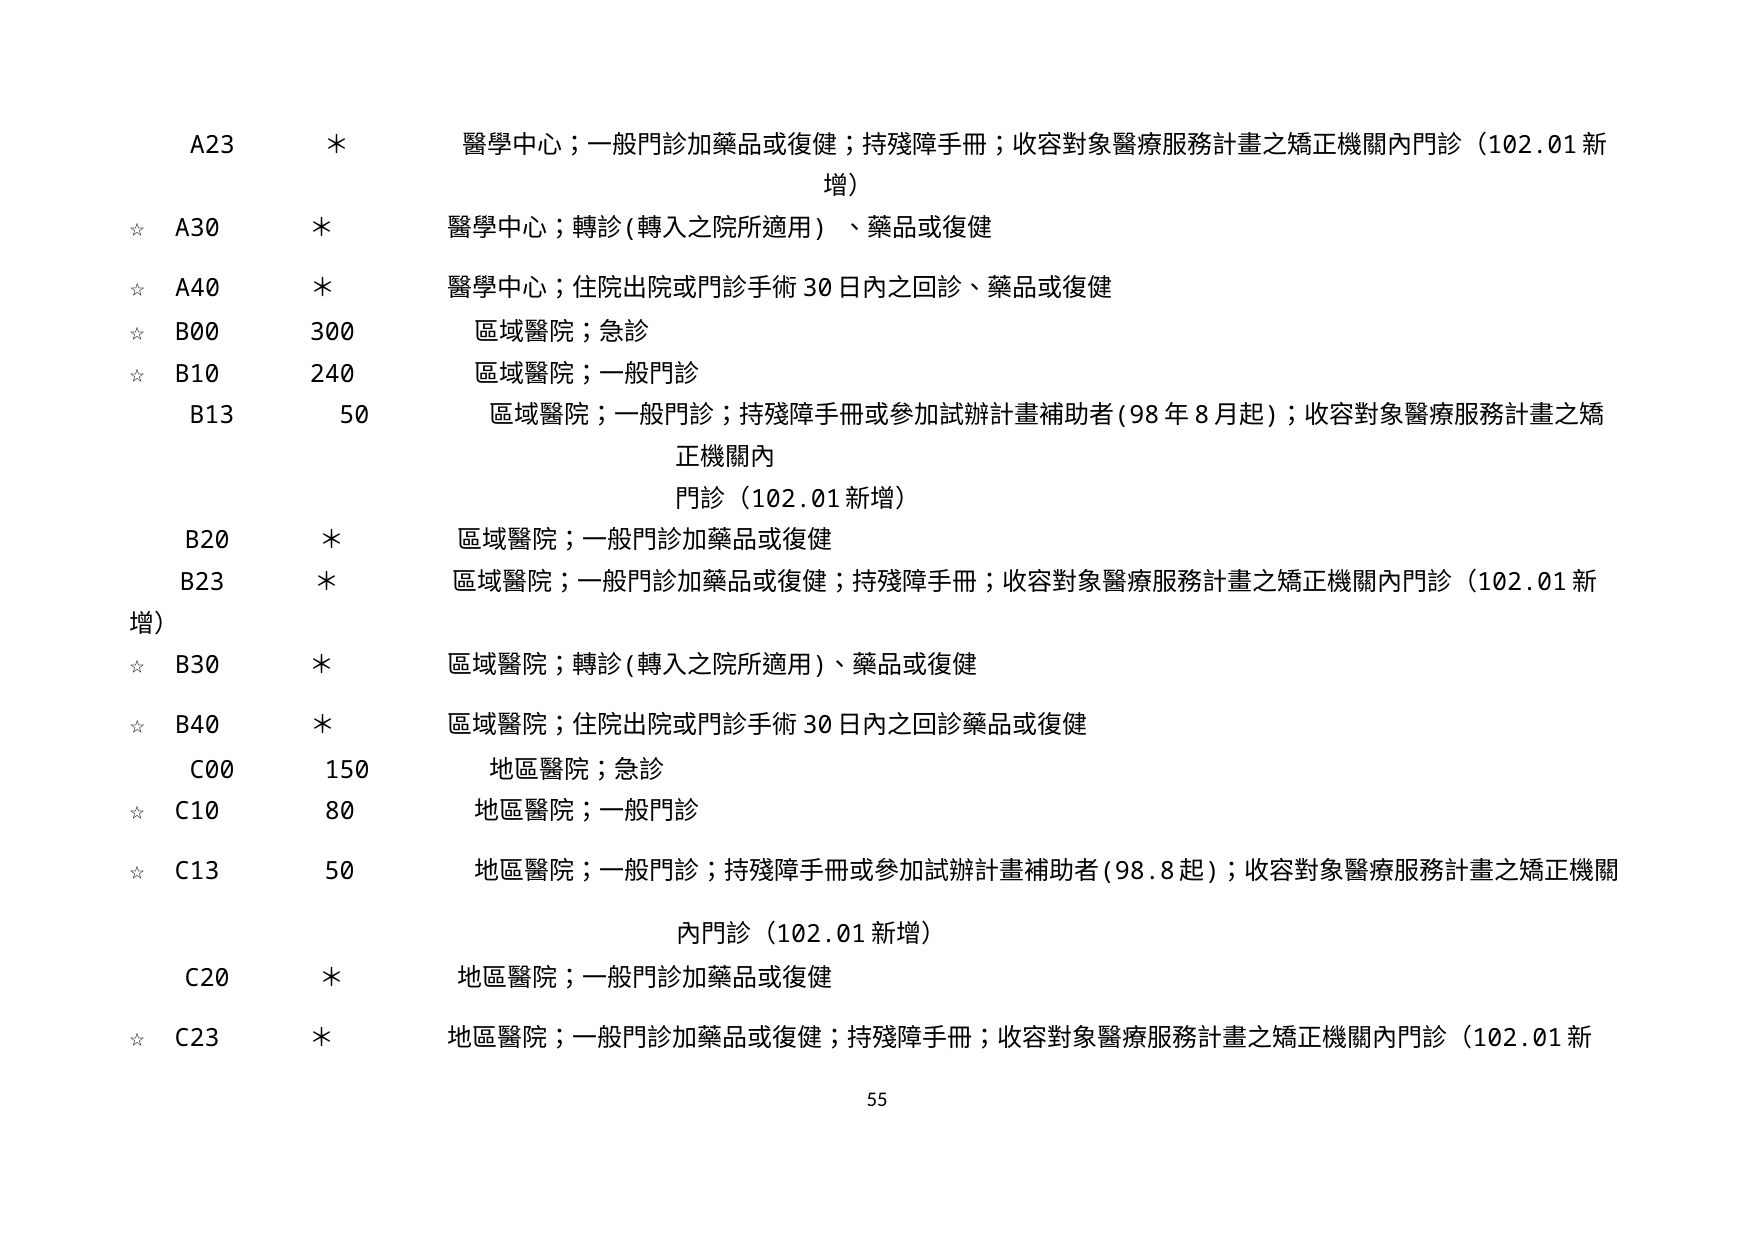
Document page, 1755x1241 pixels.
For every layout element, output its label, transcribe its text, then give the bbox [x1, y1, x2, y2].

table_cell A23 ＊ 醫學中心；一般門診加藥品或復健；持殘障手冊；收容對象醫療服務計畫之矯正機關內門診（102.01新增） ☆ A30 ＊ 醫學中心；轉診(轉入之院所適用) 、藥品或復健 ☆ A40 ＊ 醫學中心；住院出院或門診手術30日內之回診、藥品或復健 ☆ B00 300 區域醫院；急診 ☆ B10 240 區域醫院；一般門診 B13 50 區域醫院；一般門診；持殘障手冊或參加試辦計畫補助者(98年8月起)；收容對象醫療服務計畫之矯正機關內 門診（102.01新增） B20 ＊ 區域醫院；一般門診加藥品或復健 B23 ＊ 區域醫院；一般門診加藥品或復健；持殘障手冊；收容對象醫療服務計畫之矯正機關內門診（102.01新增） ☆ B30 ＊ 區域醫院；轉診(轉入之院所適用)、藥品或復健 ☆ B40 ＊ 區域醫院；住院出院或門診手術30日內之回診藥品或復健 C00 150 地區醫院；急診 ☆ C10 80 地區醫院；一般門診 ☆ C13 50 地區醫院；一般門診；持殘障手冊或參加試辦計畫補助者(98.8起)；收容對象醫療服務計畫之矯正機關內門診（102.01新增） C20 ＊ 地區醫院；一般門診加藥品或復健 ☆ C23 ＊ 地區醫院；一般門診加藥品或復健；持殘障手冊；收容對象醫療服務計畫之矯正機關內門診（102.01新 [118, 119, 1636, 1056]
